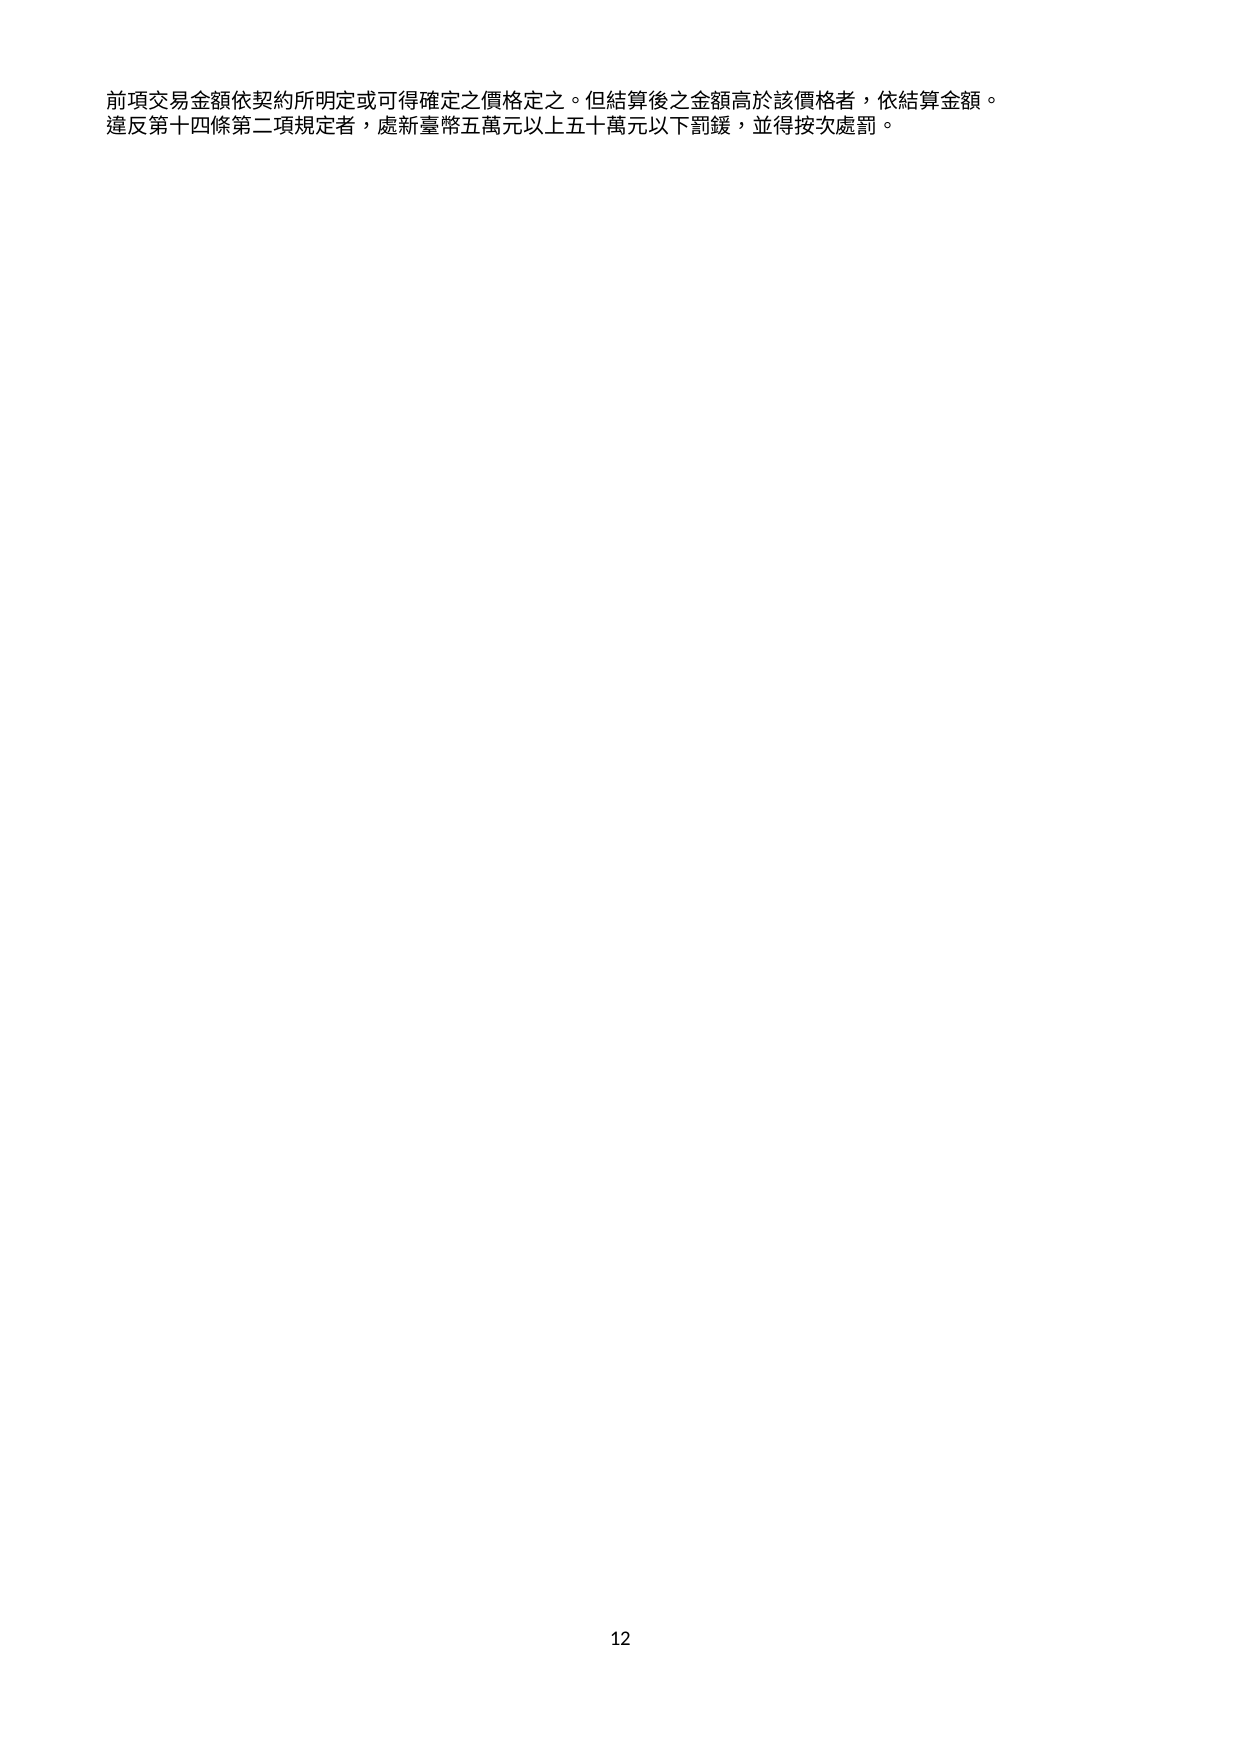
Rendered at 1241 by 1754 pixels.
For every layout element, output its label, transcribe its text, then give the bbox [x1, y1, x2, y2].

text 違反第十四條第二項規定者，處新臺幣五萬元以上五十萬元以下罰鍰，並得按次處罰。 [106, 114, 1134, 139]
text 前項交易金額依契約所明定或可得確定之價格定之。但結算後之金額高於該價格者，依結算金額。 [106, 89, 1134, 114]
